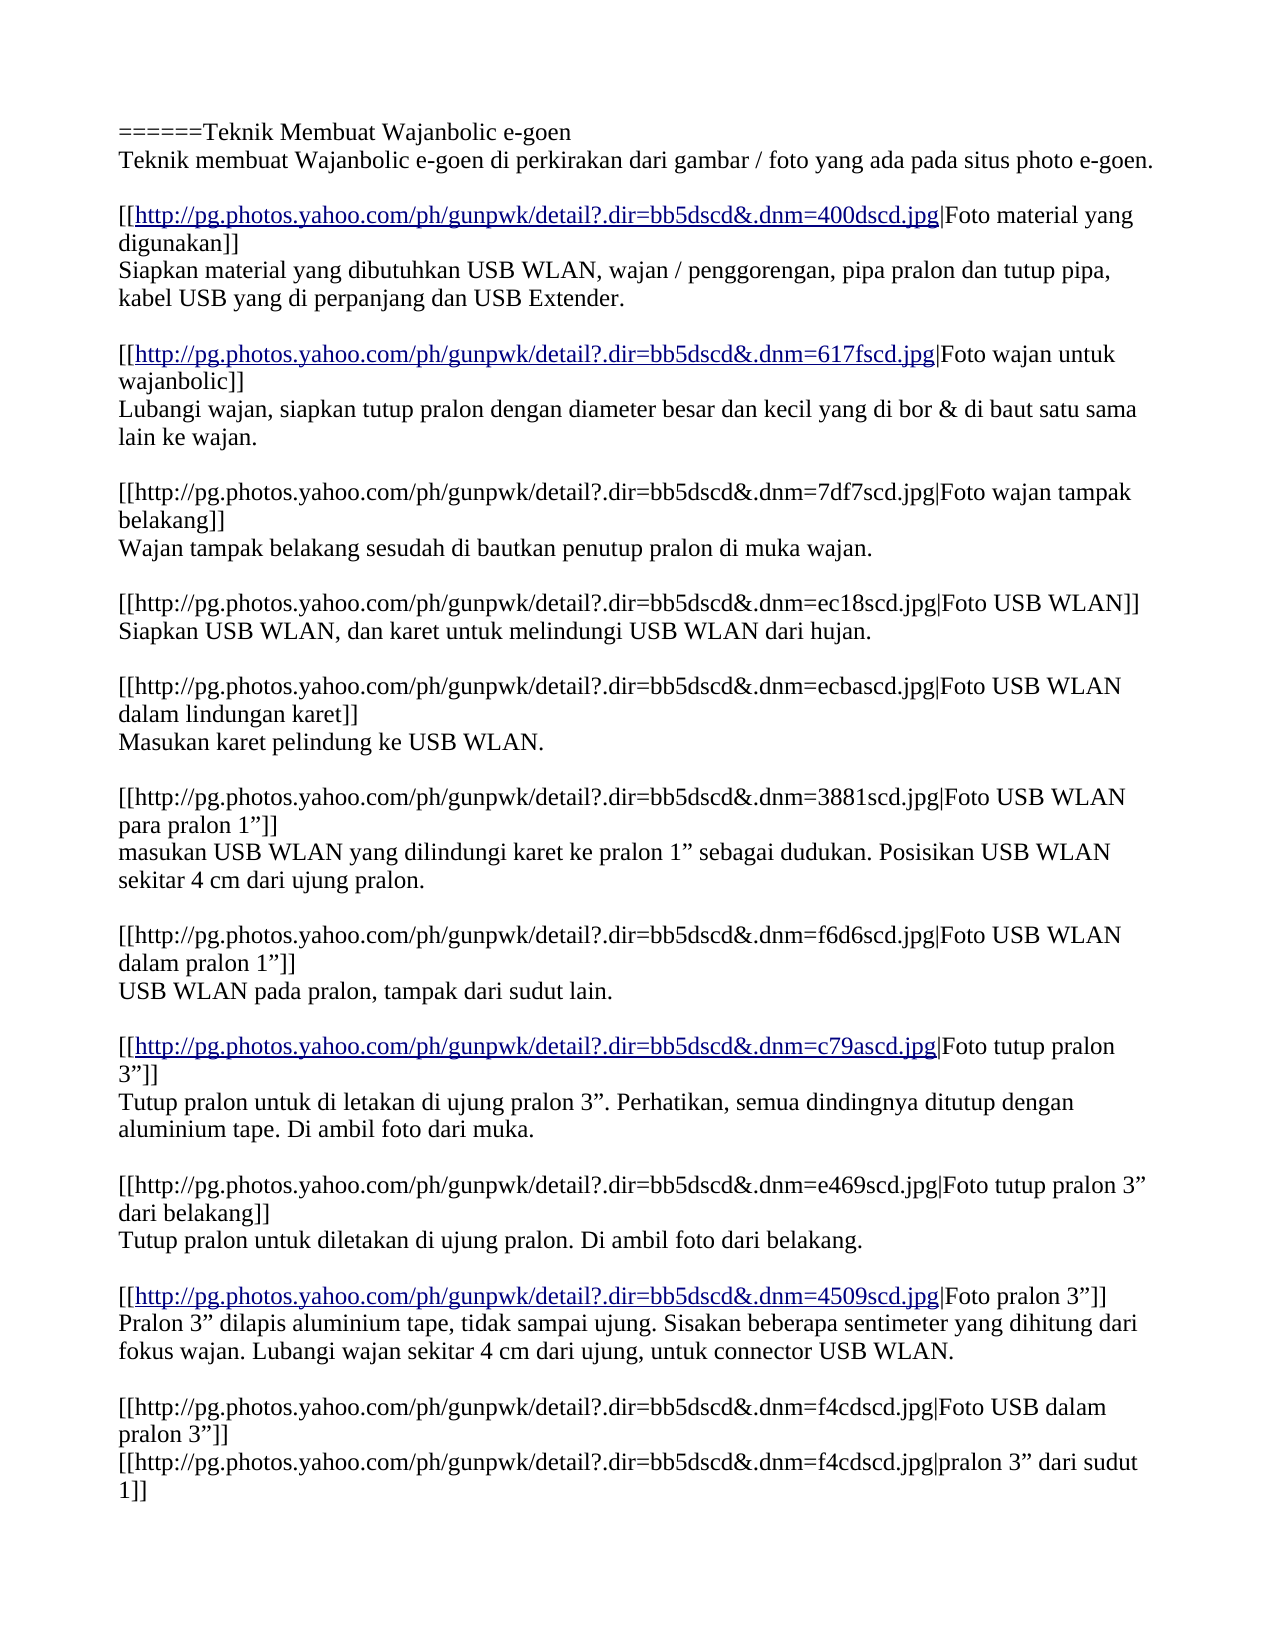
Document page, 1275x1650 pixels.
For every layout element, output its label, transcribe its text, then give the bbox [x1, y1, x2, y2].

text [[http://pg.photos.yahoo.com/ph/gunpwk/detail?.dir=bb5dscd&.dnm=617fscd.jpg|Foto wajan untuk wajanbolic]] [118, 340, 1157, 395]
text [[http://pg.photos.yahoo.com/ph/gunpwk/detail?.dir=bb5dscd&.dnm=3881scd.jpg|Foto USB WLAN para pralon 1”]] [118, 783, 1157, 838]
text [[http://pg.photos.yahoo.com/ph/gunpwk/detail?.dir=bb5dscd&.dnm=f6d6scd.jpg|Foto USB WLAN dalam pralon 1”]] [118, 922, 1157, 977]
text [[http://pg.photos.yahoo.com/ph/gunpwk/detail?.dir=bb5dscd&.dnm=f4cdscd.jpg|Foto USB dalam pralon 3”]] [118, 1393, 1157, 1448]
text masukan USB WLAN yang dilindungi karet ke pralon 1” sebagai dudukan. Posisikan USB WLAN sekitar 4 cm dari ujung pralon. [118, 838, 1157, 894]
text [[http://pg.photos.yahoo.com/ph/gunpwk/detail?.dir=bb5dscd&.dnm=ecbascd.jpg|Foto USB WLAN dalam lindungan karet]] [118, 672, 1157, 728]
text Tutup pralon untuk di letakan di ujung pralon 3”. Perhatikan, semua dindingnya ditutup dengan aluminium tape. Di ambil foto dari muka. [118, 1088, 1157, 1143]
text [[http://pg.photos.yahoo.com/ph/gunpwk/detail?.dir=bb5dscd&.dnm=7df7scd.jpg|Foto wajan tampak belakang]] [118, 478, 1157, 534]
text [[http://pg.photos.yahoo.com/ph/gunpwk/detail?.dir=bb5dscd&.dnm=c79ascd.jpg|Foto tutup pralon 3”]] [118, 1032, 1157, 1088]
text Teknik membuat Wajanbolic e-goen di perkirakan dari gambar / foto yang ada pada situs photo e-goen. [118, 146, 1157, 173]
text [[http://pg.photos.yahoo.com/ph/gunpwk/detail?.dir=bb5dscd&.dnm=400dscd.jpg|Foto material yang digunakan]] [118, 201, 1157, 257]
text Lubangi wajan, siapkan tutup pralon dengan diameter besar dan kecil yang di bor & di baut satu sama lain ke wajan. [118, 395, 1157, 451]
text Siapkan USB WLAN, dan karet untuk melindungi USB WLAN dari hujan. [118, 617, 1157, 644]
text [[http://pg.photos.yahoo.com/ph/gunpwk/detail?.dir=bb5dscd&.dnm=ec18scd.jpg|Foto USB WLAN]] [118, 589, 1157, 617]
text ======Teknik Membuat Wajanbolic e-goen [118, 118, 1157, 146]
text [[http://pg.photos.yahoo.com/ph/gunpwk/detail?.dir=bb5dscd&.dnm=e469scd.jpg|Foto tutup pralon 3” dari belakang]] [118, 1171, 1157, 1226]
text USB WLAN pada pralon, tampak dari sudut lain. [118, 977, 1157, 1005]
text Masukan karet pelindung ke USB WLAN. [118, 728, 1157, 755]
text [[http://pg.photos.yahoo.com/ph/gunpwk/detail?.dir=bb5dscd&.dnm=4509scd.jpg|Foto pralon 3”]] Pralon 3” dilapis aluminium tape, tidak sampai ujung. Sisakan beberapa sentimeter yang dihitung dari fokus wajan. Lubangi wajan sekitar 4 cm dari ujung, untuk connector USB WLAN. [118, 1282, 1157, 1365]
text [[http://pg.photos.yahoo.com/ph/gunpwk/detail?.dir=bb5dscd&.dnm=f4cdscd.jpg|pralon 3” dari sudut 1]] [118, 1448, 1157, 1503]
text Tutup pralon untuk diletakan di ujung pralon. Di ambil foto dari belakang. [118, 1226, 1157, 1254]
text Wajan tampak belakang sesudah di bautkan penutup pralon di muka wajan. [118, 534, 1157, 561]
text Siapkan material yang dibutuhkan USB WLAN, wajan / penggorengan, pipa pralon dan tutup pipa, kabel USB yang di perpanjang dan USB Extender. [118, 257, 1157, 312]
